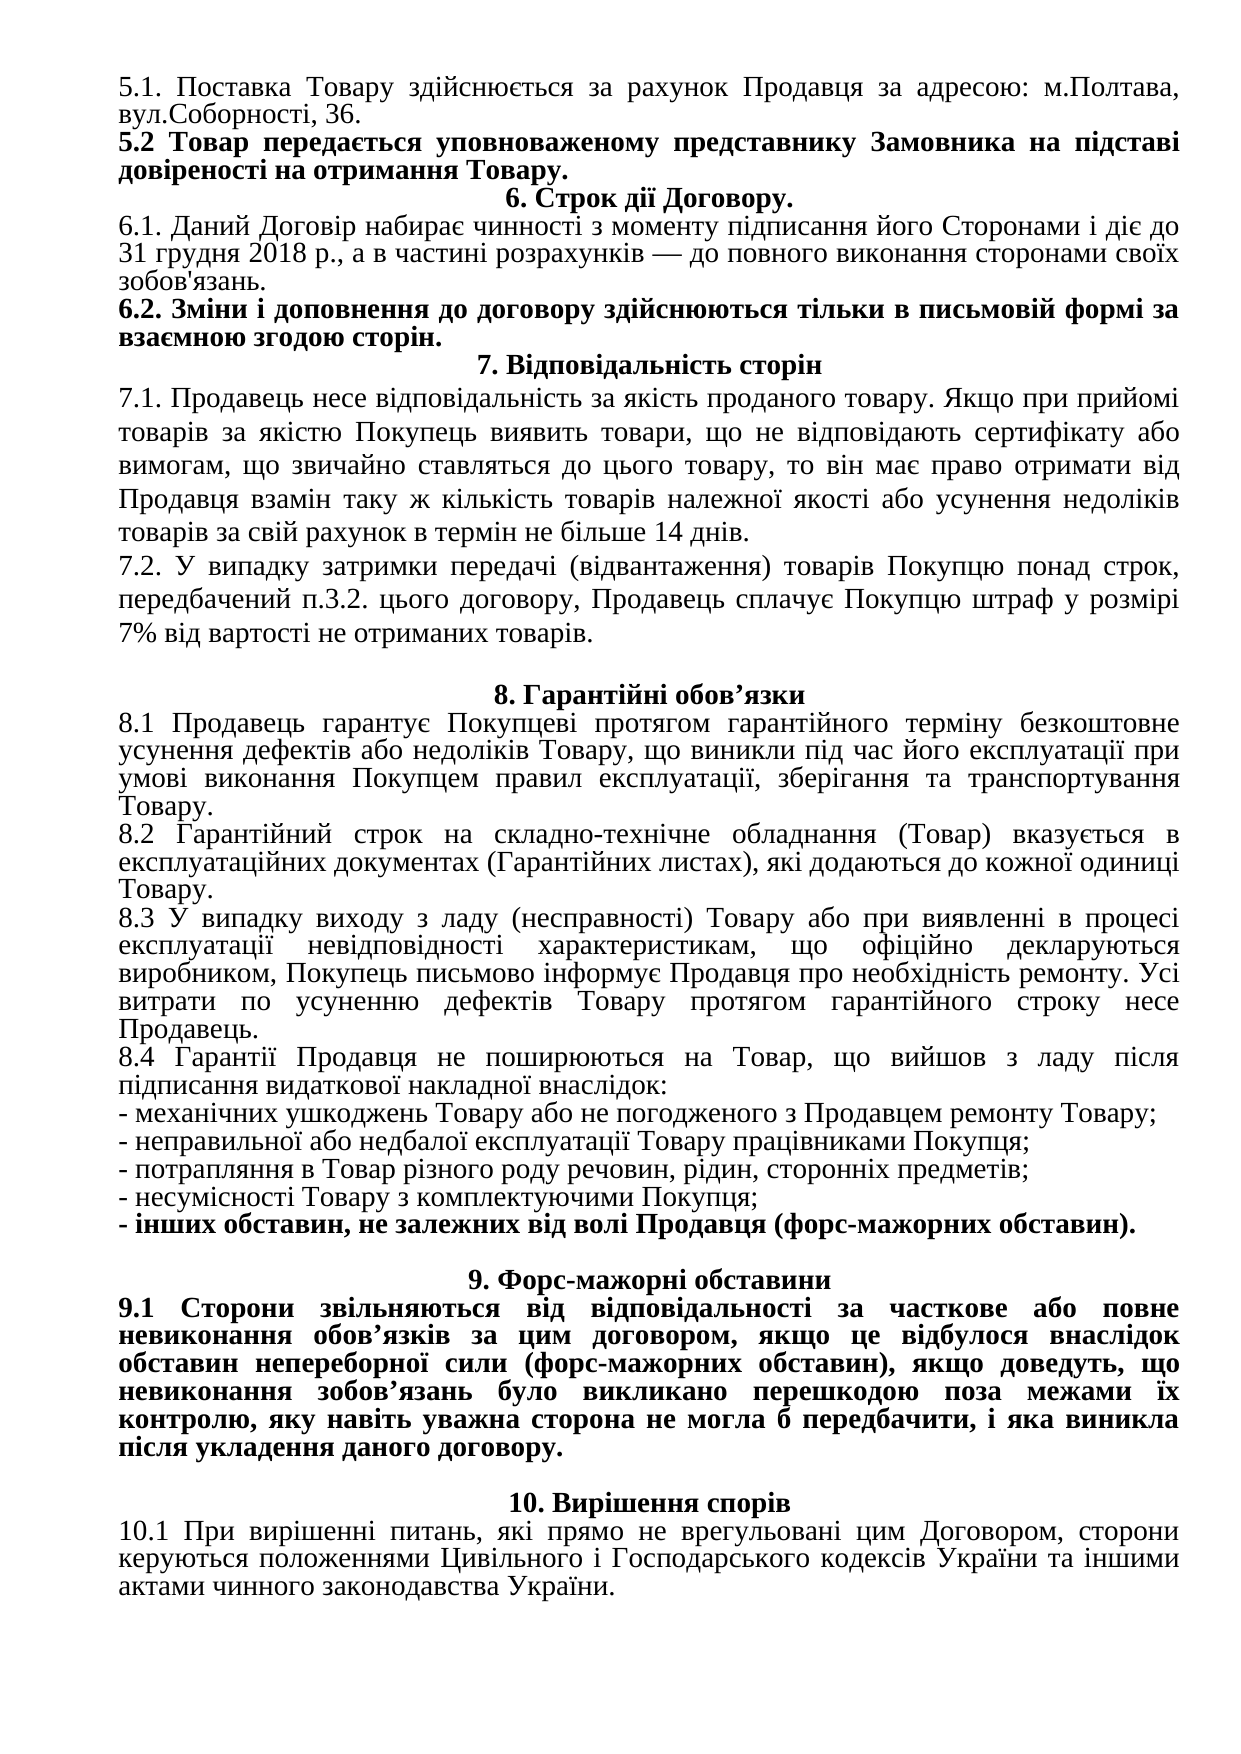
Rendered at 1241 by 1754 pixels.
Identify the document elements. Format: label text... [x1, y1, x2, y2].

text 7.1. Продавець несе відповідальність за якість проданого товару. Якщо при прийомі товарів за якістю Покупець виявить товари, що не відповідають сертифікату або вимогам, що звичайно ставляться до цього товару, то він має право отримати від Продавця взамін таку ж кількість товарів належної якості або усунення недоліків товарів за свій рахунок в термін не більше 14 днів. [118, 380, 1181, 548]
text 10. Вирішення спорів [118, 1490, 1181, 1518]
text - несумісності Товару з комплектуючими Покупця; [118, 1184, 1181, 1212]
text - механічних ушкоджень Товару або не погодженого з Продавцем ремонту Товару; [118, 1100, 1181, 1128]
text 9.1 Сторони звільняються від відповідальності за часткове або повне невиконання обов’язків за цим договором, якщо це відбулося внаслідок обставин непереборної сили (форс-мажорних обставин), якщо доведуть, що невиконання зобов’язань було викликано перешкодою поза межами їх контролю, яку навіть уважна сторона не могла б передбачити, і яка виникла після укладення даного договору. [118, 1295, 1181, 1462]
text 9. Форс-мажорні обставини [118, 1267, 1181, 1295]
text 7. Відповідальність сторін [118, 352, 1181, 380]
text 10.1 При вирішенні питань, які прямо не врегульовані цим Договором, сторони керуються положеннями Цивільного і Господарського кодексів України та іншими актами чинного законодавства України. [118, 1518, 1181, 1602]
text 6.1. Даний Договір набирає чинності з моменту підписання його Сторонами і діє до 31 грудня 2018 р., а в частині розрахунків — до повного виконання сторонами своїх зобов'язань. [118, 213, 1181, 297]
text - потрапляння в Товар різного роду речовин, рідин, сторонніх предметів; [118, 1156, 1181, 1184]
text - інших обставин, не залежних від волі Продавця (форс-мажорних обставин). [118, 1212, 1181, 1239]
text 8.2 Гарантійний строк на складно-технічне обладнання (Товар) вказується в експлуатаційних документах (Гарантійних листах), які додаються до кожної одиниці Товару. [118, 822, 1181, 905]
text 8.3 У випадку виходу з ладу (несправності) Товару або при виявленні в процесі експлуатації невідповідності характеристикам, що офіційно декларуються виробником, Покупець письмово інформує Продавця про необхідність ремонту. Усі витрати по усуненню дефектів Товару протягом гарантійного строку несе Продавець. [118, 905, 1181, 1045]
text 5.2 Товар передається уповноваженому представнику Замовника на підставі довіреності на отримання Товару. [118, 129, 1181, 185]
text - неправильної або недбалої експлуатації Товару працівниками Покупця; [118, 1128, 1181, 1156]
text 8.1 Продавець гарантує Покупцеві протягом гарантійного терміну безкоштовне усунення дефектів або недоліків Товару, що виникли під час його експлуатації при умові виконання Покупцем правил експлуатації, зберігання та транспортування Товару. [118, 710, 1181, 822]
text 6.2. Зміни і доповнення до договору здійснюються тільки в письмовій формі за взаємною згодою сторін. [118, 297, 1181, 352]
text 8.4 Гарантії Продавця не поширюються на Товар, що вийшов з ладу після підписання видаткової накладної внаслідок: [118, 1045, 1181, 1100]
text 6. Строк дії Договору. [118, 185, 1181, 213]
text 5.1. Поставка Товару здійснюється за рахунок Продавця за адресою: м.Полтава, вул.Соборності, 36. [118, 74, 1181, 129]
text 7.2. У випадку затримки передачі (відвантаження) товарів Покупцю понад строк, передбачений п.3.2. цього договору, Продавець сплачує Покупцю штраф у розмірі 7% від вартості не отриманих товарів. [118, 548, 1181, 649]
text 8. Гарантійні обов’язки [118, 682, 1181, 710]
